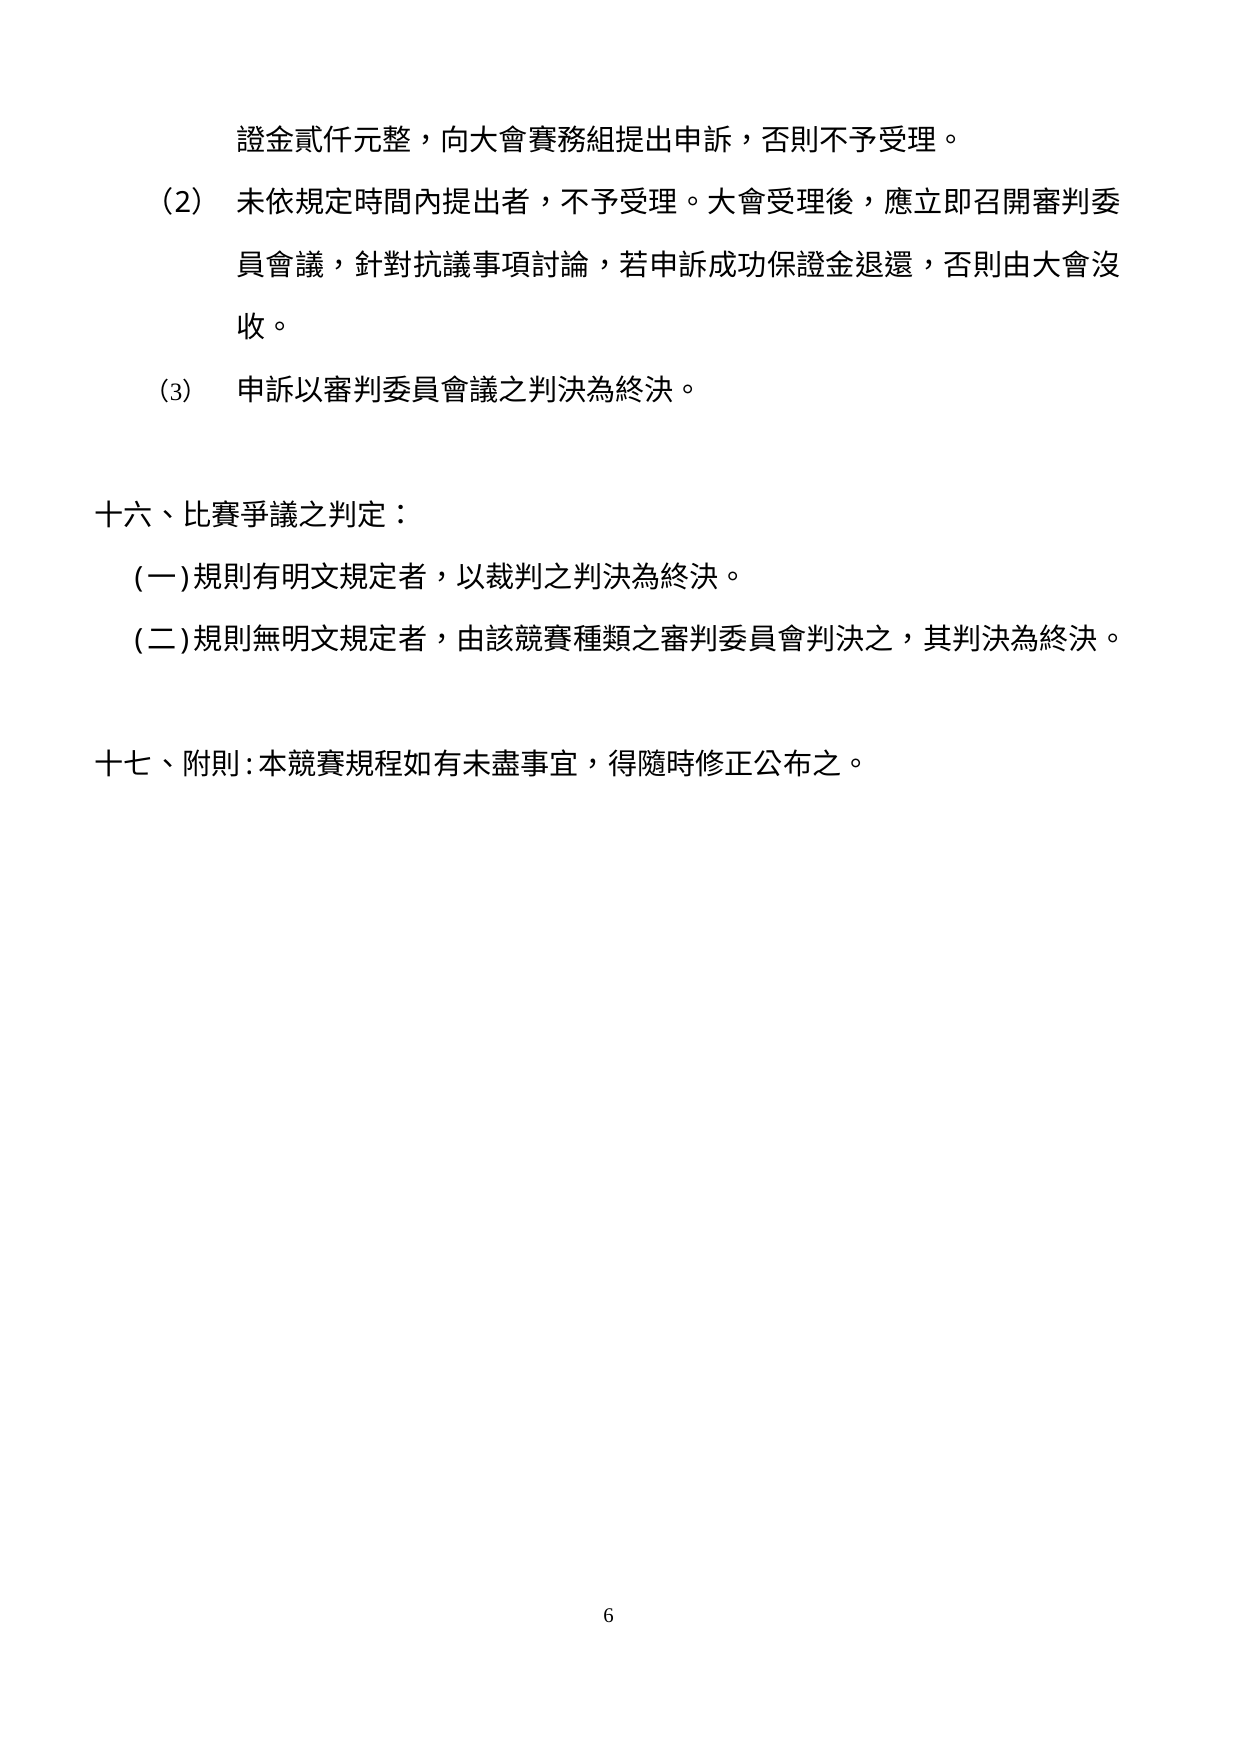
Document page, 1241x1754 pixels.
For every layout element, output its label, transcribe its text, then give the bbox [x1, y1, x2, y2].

text (一)規則有明文規定者，以裁判之判決為終決。 [94, 533, 1122, 596]
text (二)規則無明文規定者，由該競賽種類之審判委員會判決之，其判決為終決。 [94, 596, 1122, 658]
text 十六、比賽爭議之判定： [94, 471, 1122, 533]
list 申訴以審判委員會議之判決為終決。 [144, 346, 1122, 408]
text 十七、附則:本競賽規程如有未盡事宜，得隨時修正公布之。 [94, 721, 1122, 783]
list 證金貳仟元整，向大會賽務組提出申訴，否則不予受理。 [144, 96, 1122, 158]
list 未依規定時間內提出者，不予受理。大會受理後，應立即召開審判委員會議，針對抗議事項討論，若申訴成功保證金退還，否則由大會沒收。 [144, 158, 1122, 346]
